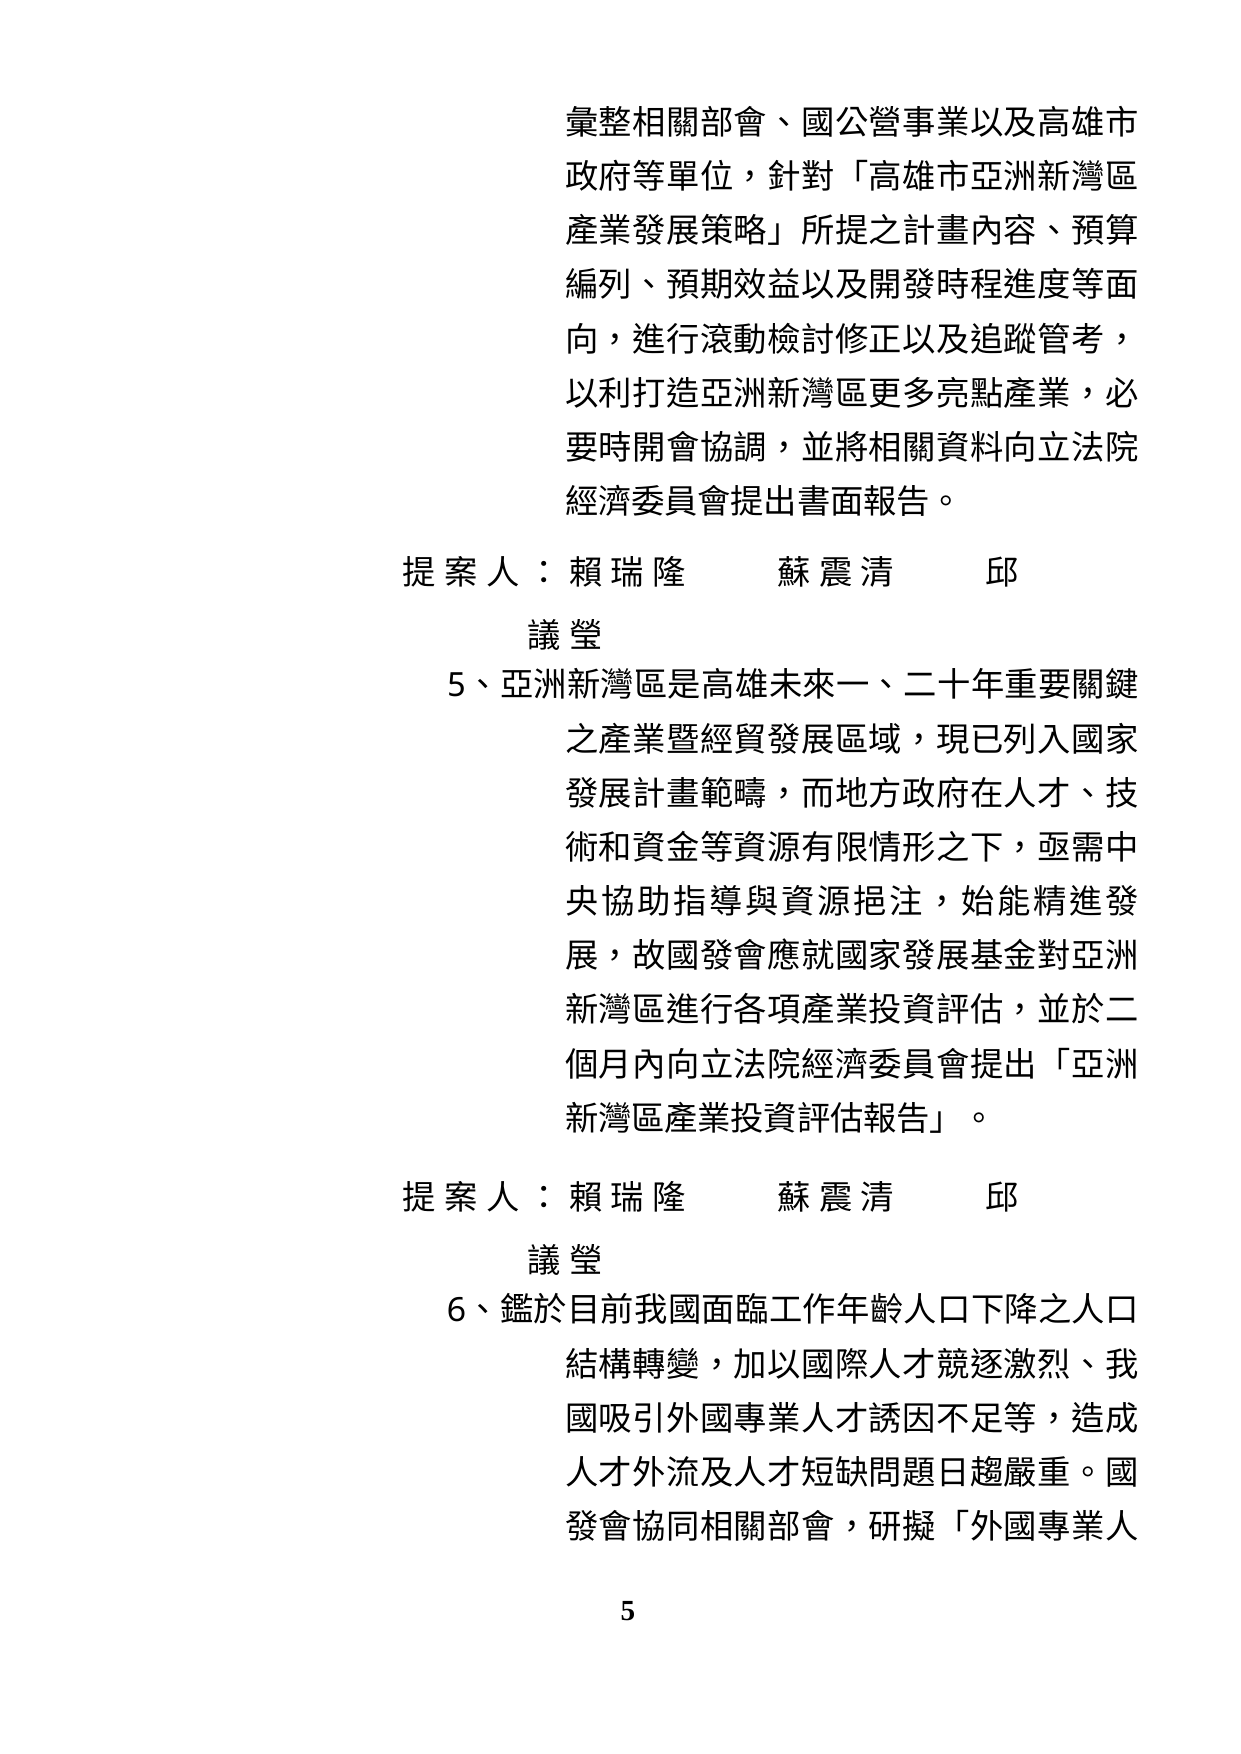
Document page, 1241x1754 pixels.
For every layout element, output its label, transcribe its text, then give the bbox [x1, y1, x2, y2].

list 鑑於目前我國面臨工作年齡人口下降之人口結構轉變，加以國際人才競逐激烈、我國吸引外國專業人才誘因不足等，造成人才外流及人才短缺問題日趨嚴重。國發會協同相關部會，研擬「外國專業人 [446, 1278, 1140, 1549]
text 提案人：賴瑞隆 蘇震清 邱議瑩 [384, 528, 1044, 653]
list 彙整相關部會、國公營事業以及高雄市政府等單位，針對「高雄市亞洲新灣區產業發展策略」所提之計畫內容、預算編列、預期效益以及開發時程進度等面向，進行滾動檢討修正以及追蹤管考，以利打造亞洲新灣區更多亮點產業，必要時開會協調，並將相關資料向立法院經濟委員會提出書面報告。 [446, 91, 1140, 524]
text 提案人：賴瑞隆 蘇震清 邱議瑩 [384, 1153, 1044, 1278]
list 亞洲新灣區是高雄未來一、二十年重要關鍵之產業暨經貿發展區域，現已列入國家發展計畫範疇，而地方政府在人才、技術和資金等資源有限情形之下，亟需中央協助指導與資源挹注，始能精進發展，故國發會應就國家發展基金對亞洲新灣區進行各項產業投資評估，並於二個月內向立法院經濟委員會提出「亞洲新灣區產業投資評估報告」。 [446, 653, 1140, 1141]
